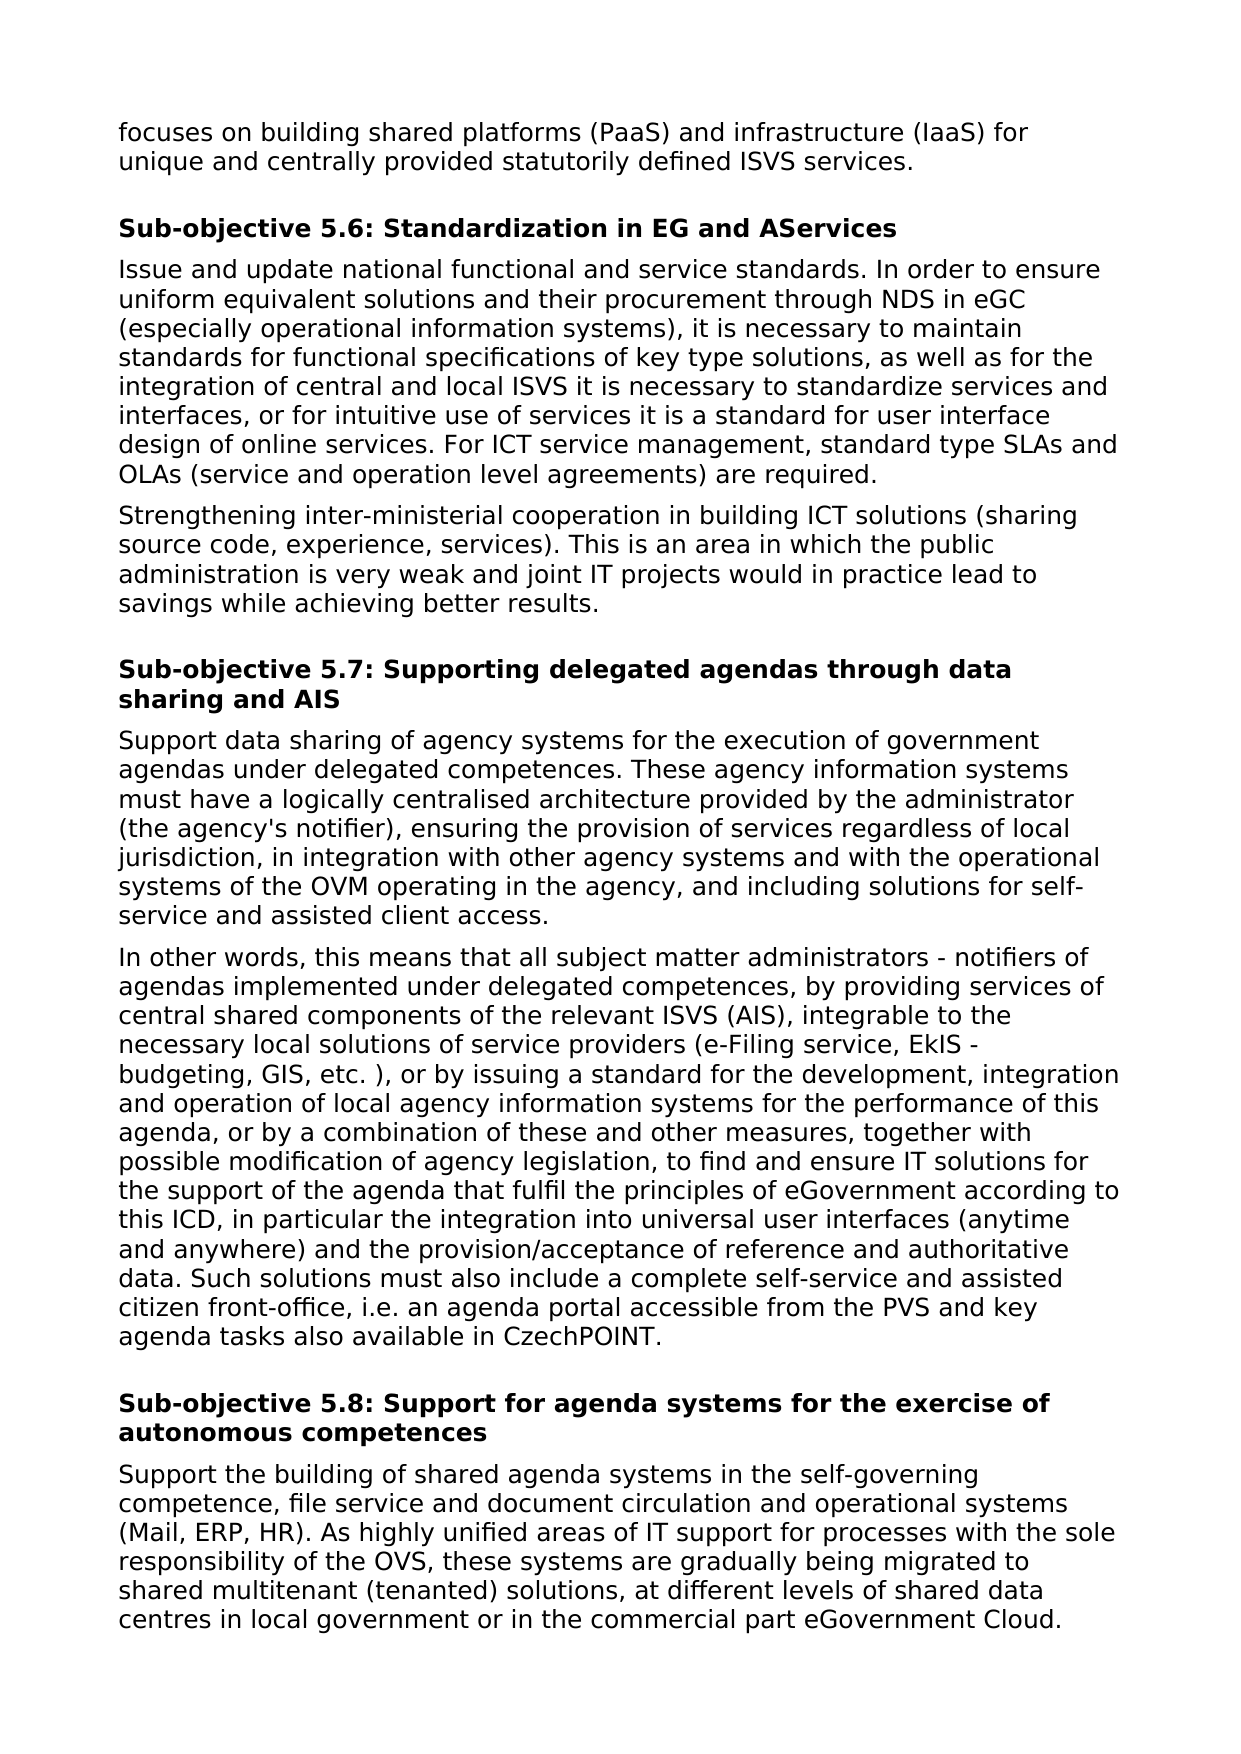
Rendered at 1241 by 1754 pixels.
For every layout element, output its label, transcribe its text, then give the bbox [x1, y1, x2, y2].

subtitle Sub-objective 5.8: Support for agenda systems for the exercise of autonomous competences [118, 1389, 1122, 1447]
subtitle Sub-objective 5.6: Standardization in EG and AServices [118, 214, 1122, 243]
text In other words, this means that all subject matter administrators - notifiers of agendas implemented under delegated competences, by providing services of central shared components of the relevant ISVS (AIS), integrable to the necessary local solutions of service providers (e-Filing service, EkIS - budgeting, GIS, etc. ), or by issuing a standard for the development, integration and operation of local agency information systems for the performance of this agenda, or by a combination of these and other measures, together with possible modification of agency legislation, to find and ensure IT solutions for the support of the agenda that fulfil the principles of eGovernment according to this ICD, in particular the integration into universal user interfaces (anytime and anywhere) and the provision/acceptance of reference and authoritative data. Such solutions must also include a complete self-service and assisted citizen front-office, i.e. an agenda portal accessible from the PVS and key agenda tasks also available in CzechPOINT. [118, 943, 1122, 1351]
text focuses on building shared platforms (PaaS) and infrastructure (IaaS) for unique and centrally provided statutorily defined ISVS services. [118, 118, 1122, 176]
subtitle Sub-objective 5.7: Supporting delegated agendas through data sharing and AIS [118, 656, 1122, 714]
text Support data sharing of agency systems for the execution of government agendas under delegated competences. These agency information systems must have a logically centralised architecture provided by the administrator (the agency's notifier), ensuring the provision of services regardless of local jurisdiction, in integration with other agency systems and with the operational systems of the OVM operating in the agency, and including solutions for self-service and assisted client access. [118, 726, 1122, 931]
text Support the building of shared agenda systems in the self-governing competence, file service and document circulation and operational systems (Mail, ERP, HR). As highly unified areas of IT support for processes with the sole responsibility of the OVS, these systems are gradually being migrated to shared multitenant (tenanted) solutions, at different levels of shared data centres in local government or in the commercial part eGovernment Cloud. [118, 1460, 1122, 1635]
text Issue and update national functional and service standards. In order to ensure uniform equivalent solutions and their procurement through NDS in eGC (especially operational information systems), it is necessary to maintain standards for functional specifications of key type solutions, as well as for the integration of central and local ISVS it is necessary to standardize services and interfaces, or for intuitive use of services it is a standard for user interface design of online services. For ICT service management, standard type SLAs and OLAs (service and operation level agreements) are required. [118, 256, 1122, 489]
text Strengthening inter-ministerial cooperation in building ICT solutions (sharing source code, experience, services). This is an area in which the public administration is very weak and joint IT projects would in practice lead to savings while achieving better results. [118, 501, 1122, 618]
